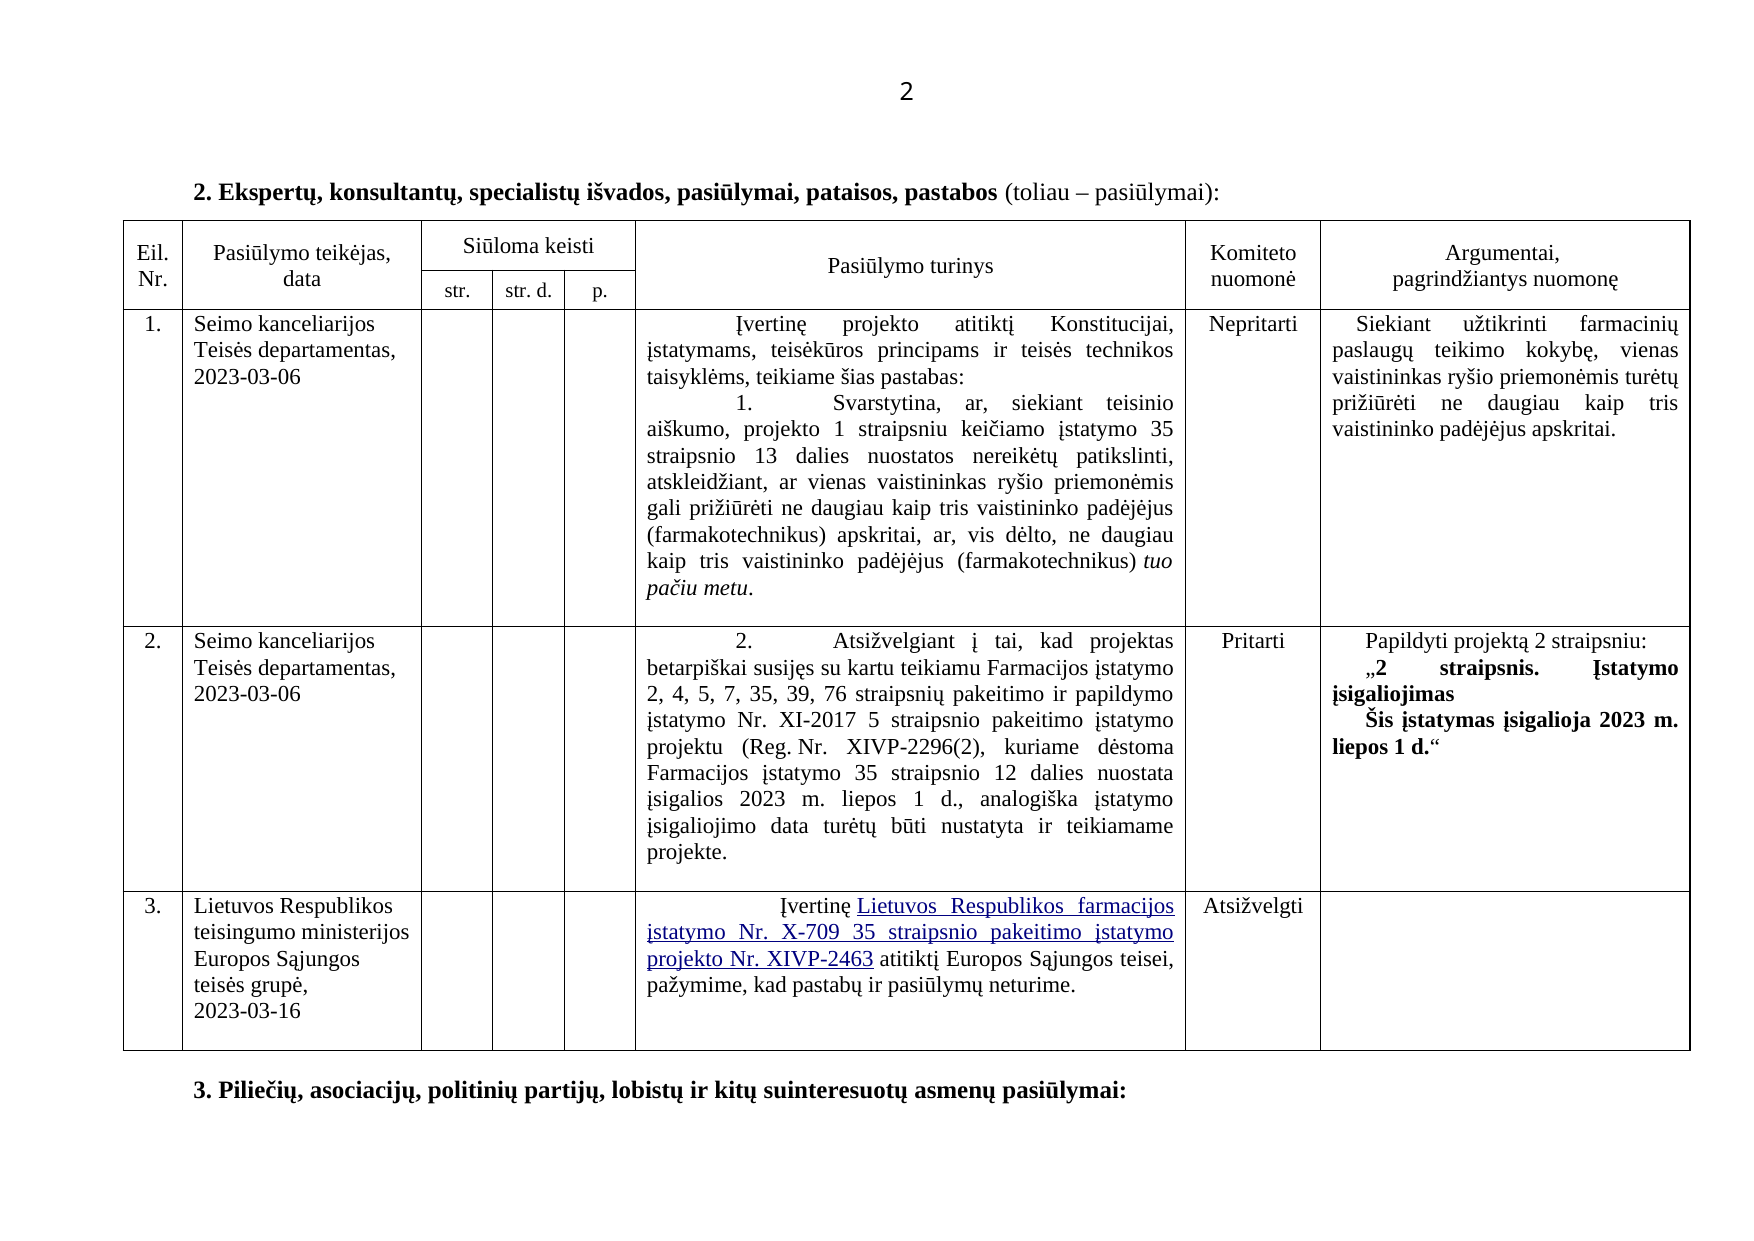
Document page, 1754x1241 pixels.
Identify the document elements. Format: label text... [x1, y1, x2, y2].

table_cell [565, 627, 635, 891]
table_cell Siekiant užtikrinti farmacinių paslaugų teikimo kokybę, vienas vaistininkas ryšio priemonėmis turėtų prižiūrėti ne daugiau kaip tris vaistininko padėjėjus apskritai. [1321, 310, 1689, 626]
table_header Eil. Nr. [124, 221, 182, 309]
subtitle 2. Ekspertų, konsultantų, specialistų išvados, pasiūlymai, pataisos, pastabos (toliau – pasiūlymai): [118, 177, 1695, 206]
table_cell Įvertinę Lietuvos Respublikos farmacijos įstatymo Nr. X-709 35 straipsnio pakeitimo įstatymo projekto Nr. XIVP-2463 atitiktį Europos Sąjungos teisei, pažymime, kad pastabų ir pasiūlymų neturime. [636, 892, 1185, 1050]
table_header Argumentai, pagrindžiantys nuomonę [1321, 221, 1689, 309]
table_cell Atsižvelgti [1186, 892, 1320, 1050]
table_cell [422, 627, 492, 891]
table_cell [422, 892, 492, 1050]
table_cell Seimo kanceliarijos Teisės departamentas, 2023-03-06 [183, 310, 421, 626]
table_cell str. [422, 271, 492, 309]
table_cell Nepritarti [1186, 310, 1320, 626]
table_cell [1321, 892, 1689, 1050]
table_cell [565, 892, 635, 1050]
table_cell [493, 310, 564, 626]
table_cell Įvertinę projekto atitiktį Konstitucijai, įstatymams, teisėkūros principams ir teisės technikos taisyklėms, teikiame šias pastabas: 1. Svarstytina, ar, siekiant teisinio aiškumo, projekto 1 straipsniu keičiamo įstatymo 35 straipsnio 13 dalies nuostatos nereikėtų patikslinti, atskleidžiant, ar vienas vaistininkas ryšio priemonėmis gali prižiūrėti ne daugiau kaip tris vaistininko padėjėjus (farmakotechnikus) apskritai, ar, vis dėlto, ne daugiau kaip tris vaistininko padėjėjus (farmakotechnikus) tuo pačiu metu. [636, 310, 1185, 626]
table_cell 2. [124, 627, 182, 891]
table_cell [493, 892, 564, 1050]
table_header Siūloma keisti [422, 221, 635, 269]
table_cell p. [565, 271, 635, 309]
table_cell Lietuvos Respublikos teisingumo ministerijos Europos Sąjungos teisės grupė, 2023-03-16 [183, 892, 421, 1050]
table_cell 2. Atsižvelgiant į tai, kad projektas betarpiškai susijęs su kartu teikiamu Farmacijos įstatymo 2, 4, 5, 7, 35, 39, 76 straipsnių pakeitimo ir papildymo įstatymo Nr. XI-2017 5 straipsnio pakeitimo įstatymo projektu (Reg. Nr. XIVP-2296(2), kuriame dėstoma Farmacijos įstatymo 35 straipsnio 12 dalies nuostata įsigalios 2023 m. liepos 1 d., analogiška įstatymo įsigaliojimo data turėtų būti nustatyta ir teikiamame projekte. [636, 627, 1185, 891]
table_cell str. d. [493, 271, 564, 309]
table_cell Pritarti [1186, 627, 1320, 891]
table_cell 1. [124, 310, 182, 626]
table_header Komiteto nuomonė [1186, 221, 1320, 309]
table_cell 3. [124, 892, 182, 1050]
table_cell [422, 310, 492, 626]
table_cell [565, 310, 635, 626]
table_cell Seimo kanceliarijos Teisės departamentas, 2023-03-06 [183, 627, 421, 891]
table_header Pasiūlymo turinys [636, 221, 1185, 309]
table_cell Papildyti projektą 2 straipsniu: „2 straipsnis. Įstatymo įsigaliojimas Šis įstatymas įsigalioja 2023 m. liepos 1 d.“ [1321, 627, 1689, 891]
table_header Pasiūlymo teikėjas, data [183, 221, 421, 309]
table_cell [493, 627, 564, 891]
subtitle 3. Piliečių, asociacijų, politinių partijų, lobistų ir kitų suinteresuotų asmenų pasiūlymai: [118, 1075, 1695, 1104]
